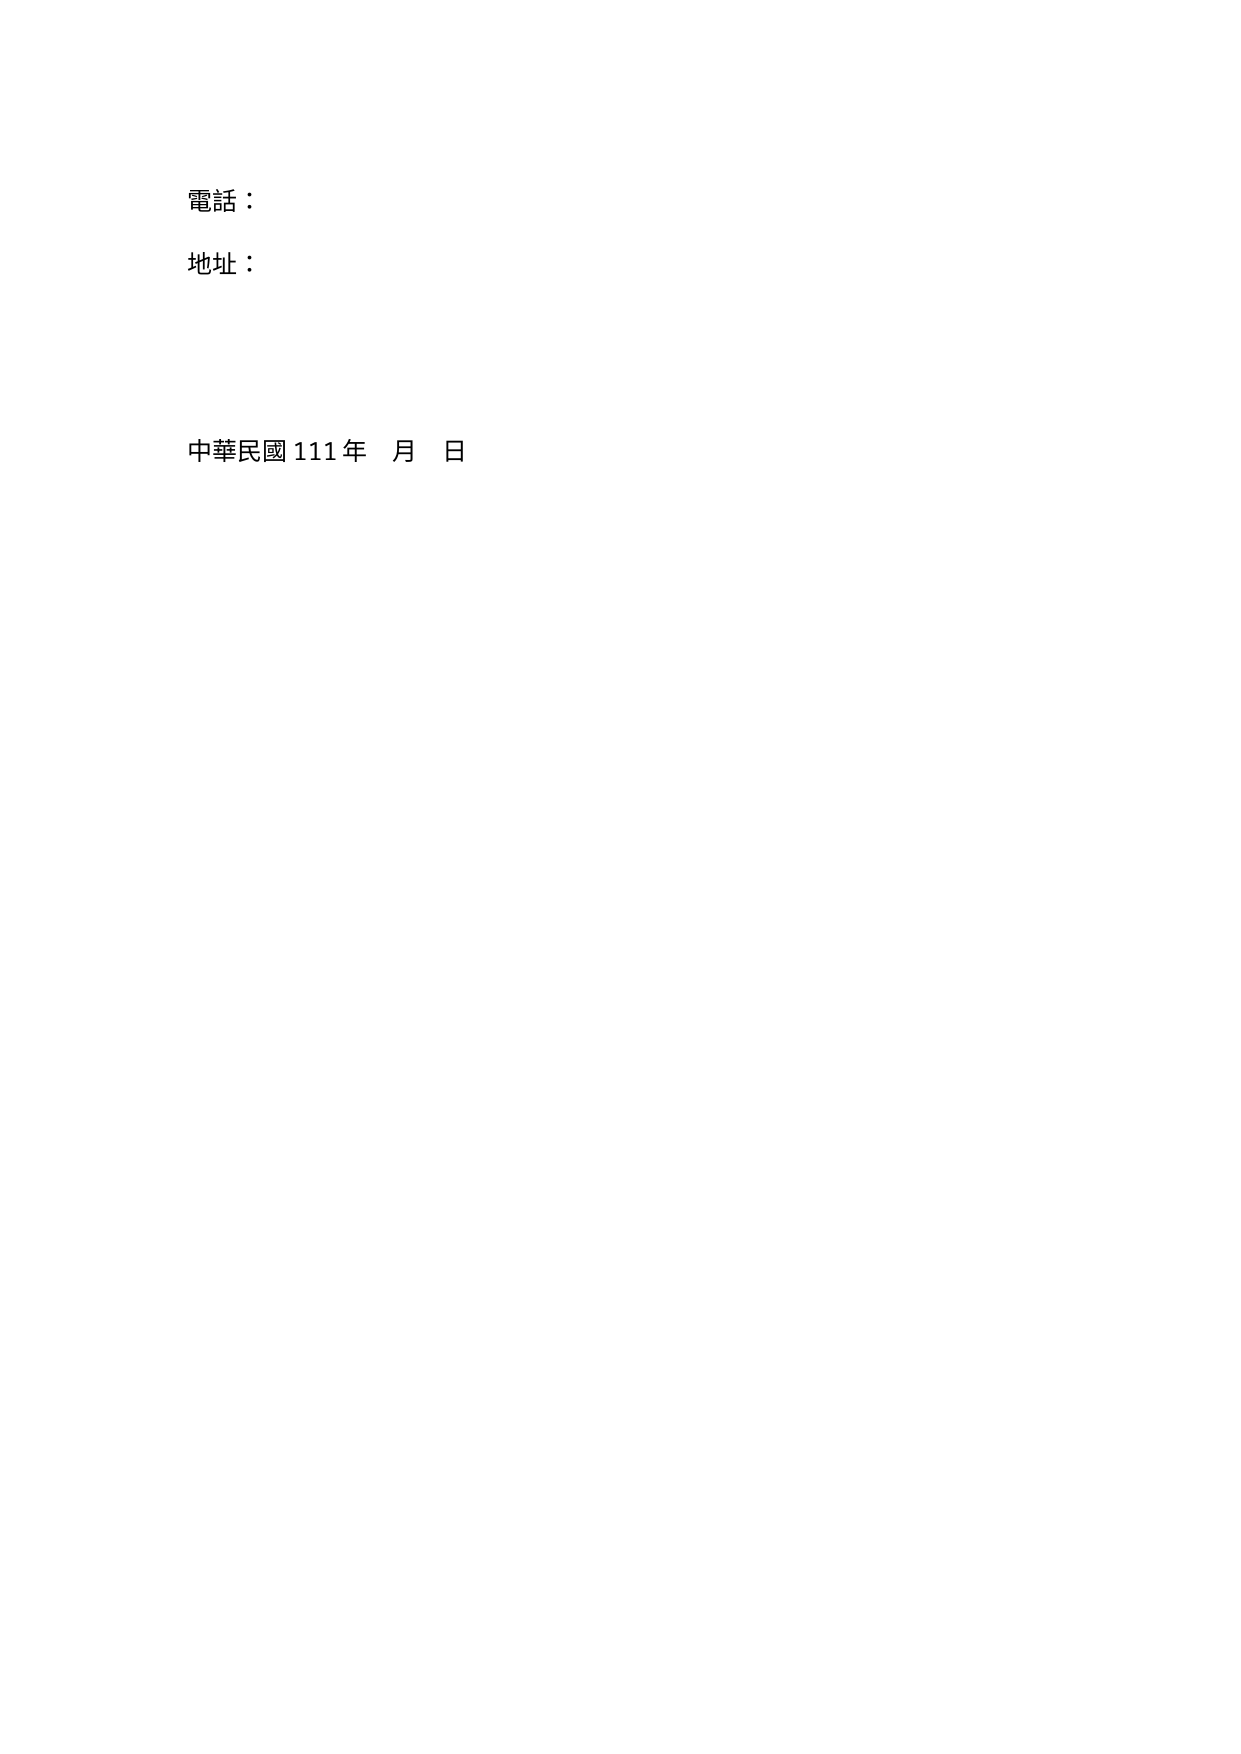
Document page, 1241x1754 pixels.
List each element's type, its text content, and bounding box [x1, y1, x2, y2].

text 電話： [187, 158, 1053, 221]
text 中華民國111年 月 日 [187, 408, 1053, 471]
text 地址： [187, 221, 1053, 283]
